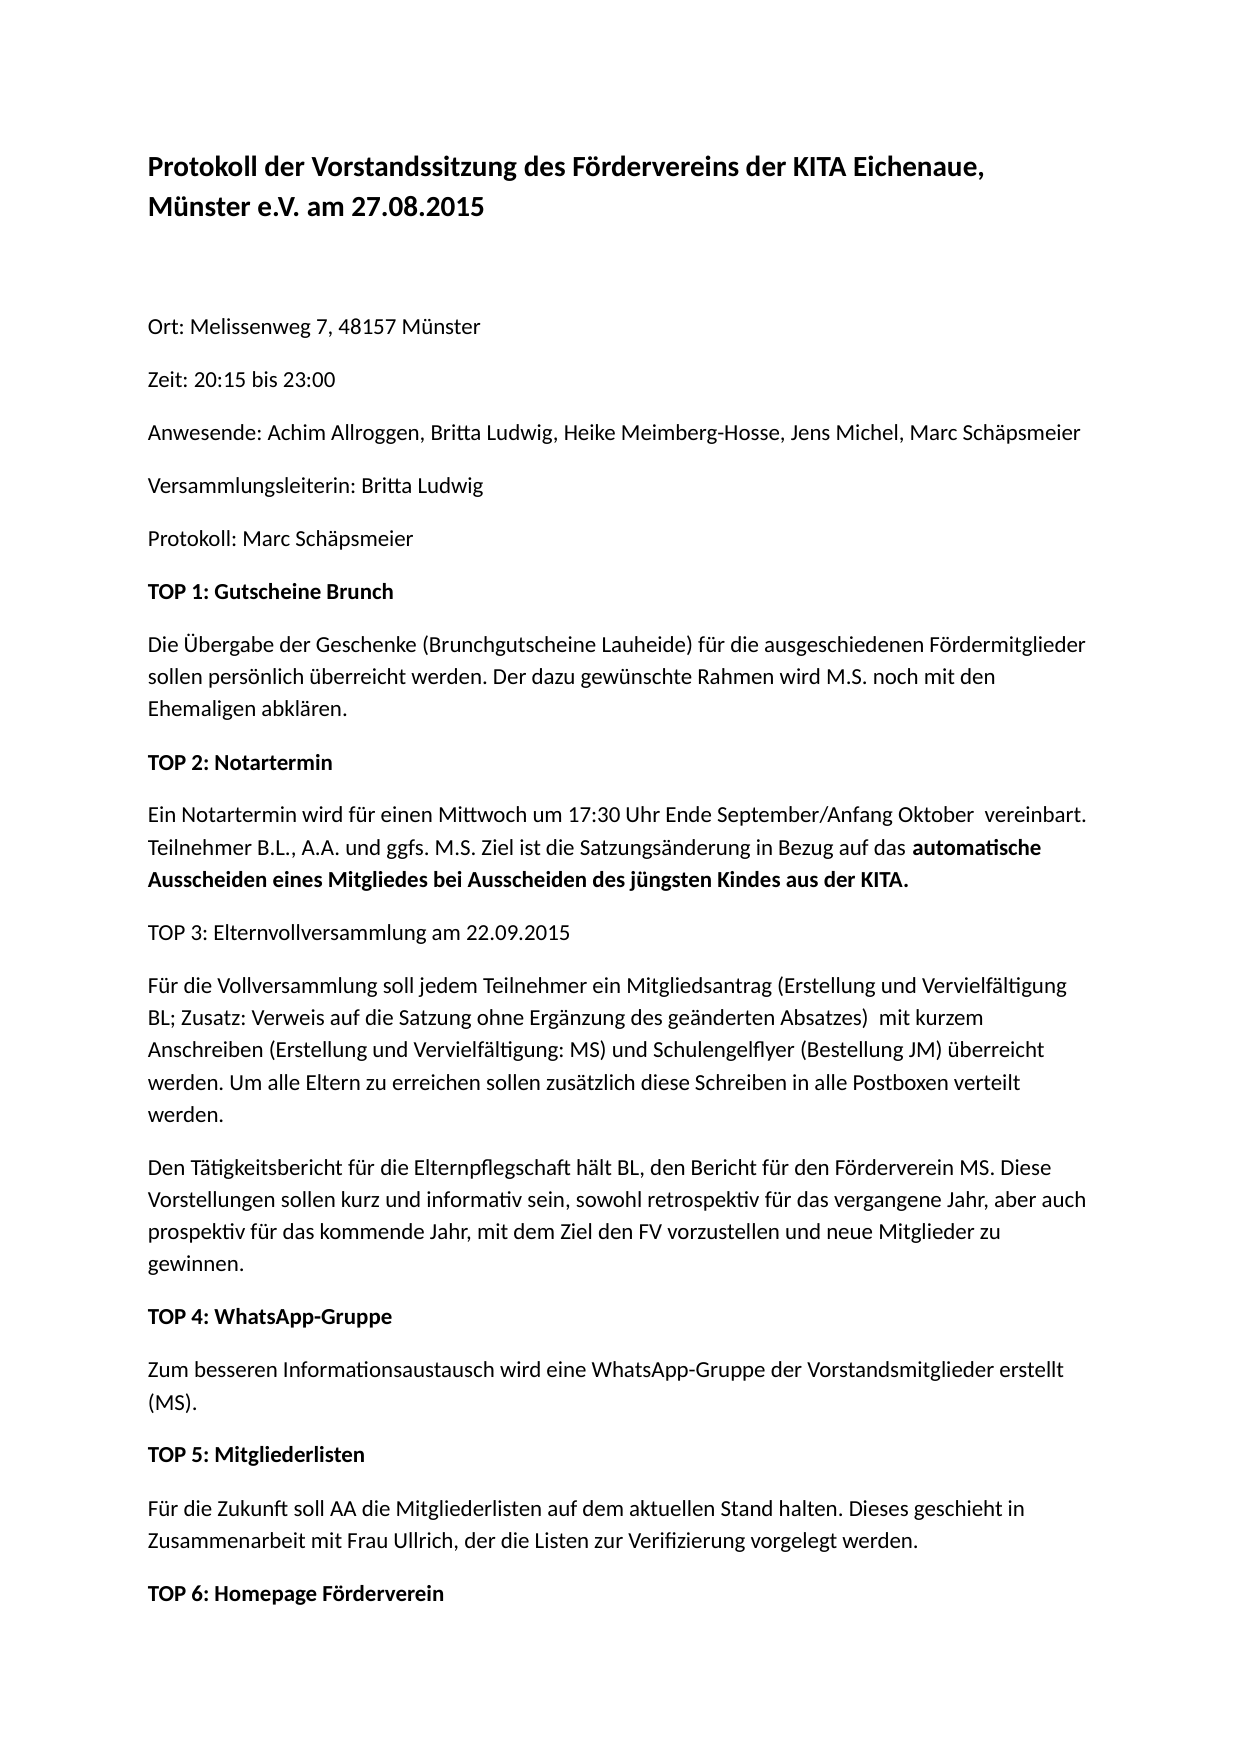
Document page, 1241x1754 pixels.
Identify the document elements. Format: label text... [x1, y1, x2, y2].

text TOP 1: Gutscheine Brunch [148, 577, 1093, 605]
text TOP 2: Notartermin [148, 748, 1093, 776]
text Anwesende: Achim Allroggen, Britta Ludwig, Heike Meimberg-Hosse, Jens Michel, Marc Schäpsmeier [148, 418, 1093, 446]
text TOP 4: WhatsApp-Gruppe [148, 1302, 1093, 1330]
text Die Übergabe der Geschenke (Brunchgutscheine Lauheide) für die ausgeschiedenen Fördermitglieder sollen persönlich überreicht werden. Der dazu gewünschte Rahmen wird M.S. noch mit den Ehemaligen abklären. [148, 630, 1093, 723]
text Protokoll der Vorstandssitzung des Fördervereins der KITA Eichenaue, Münster e.V. am 27.08.2015 [148, 148, 1093, 224]
text TOP 3: Elternvollversammlung am 22.09.2015 [148, 918, 1093, 946]
text Den Tätigkeitsbericht für die Elternpflegschaft hält BL, den Bericht für den Förderverein MS. Diese Vorstellungen sollen kurz und informativ sein, sowohl retrospektiv für das vergangene Jahr, aber auch prospektiv für das kommende Jahr, mit dem Ziel den FV vorzustellen und neue Mitglieder zu gewinnen. [148, 1153, 1093, 1277]
text Zeit: 20:15 bis 23:00 [148, 365, 1093, 393]
text Protokoll: Marc Schäpsmeier [148, 524, 1093, 552]
text TOP 5: Mitgliederlisten [148, 1441, 1093, 1469]
text TOP 6: Homepage Förderverein [148, 1579, 1093, 1607]
text Für die Vollversammlung soll jedem Teilnehmer ein Mitgliedsantrag (Erstellung und Vervielfältigung BL; Zusatz: Verweis auf die Satzung ohne Ergänzung des geänderten Absatzes) mit kurzem Anschreiben (Erstellung und Vervielfältigung: MS) und Schulengelflyer (Bestellung JM) überreicht werden. Um alle Eltern zu erreichen sollen zusätzlich diese Schreiben in alle Postboxen verteilt werden. [148, 971, 1093, 1128]
text Zum besseren Informationsaustausch wird eine WhatsApp-Gruppe der Vorstandsmitglieder erstellt (MS). [148, 1355, 1093, 1416]
text Versammlungsleiterin: Britta Ludwig [148, 471, 1093, 499]
text Für die Zukunft soll AA die Mitgliederlisten auf dem aktuellen Stand halten. Dieses geschieht in Zusammenarbeit mit Frau Ullrich, der die Listen zur Verifizierung vorgelegt werden. [148, 1494, 1093, 1554]
text Ein Notartermin wird für einen Mittwoch um 17:30 Uhr Ende September/Anfang Oktober vereinbart. Teilnehmer B.L., A.A. und ggfs. M.S. Ziel ist die Satzungsänderung in Bezug auf das automatische Ausscheiden eines Mitgliedes bei Ausscheiden des jüngsten Kindes aus der KITA. [148, 801, 1093, 893]
text Ort: Melissenweg 7, 48157 Münster [148, 312, 1093, 340]
